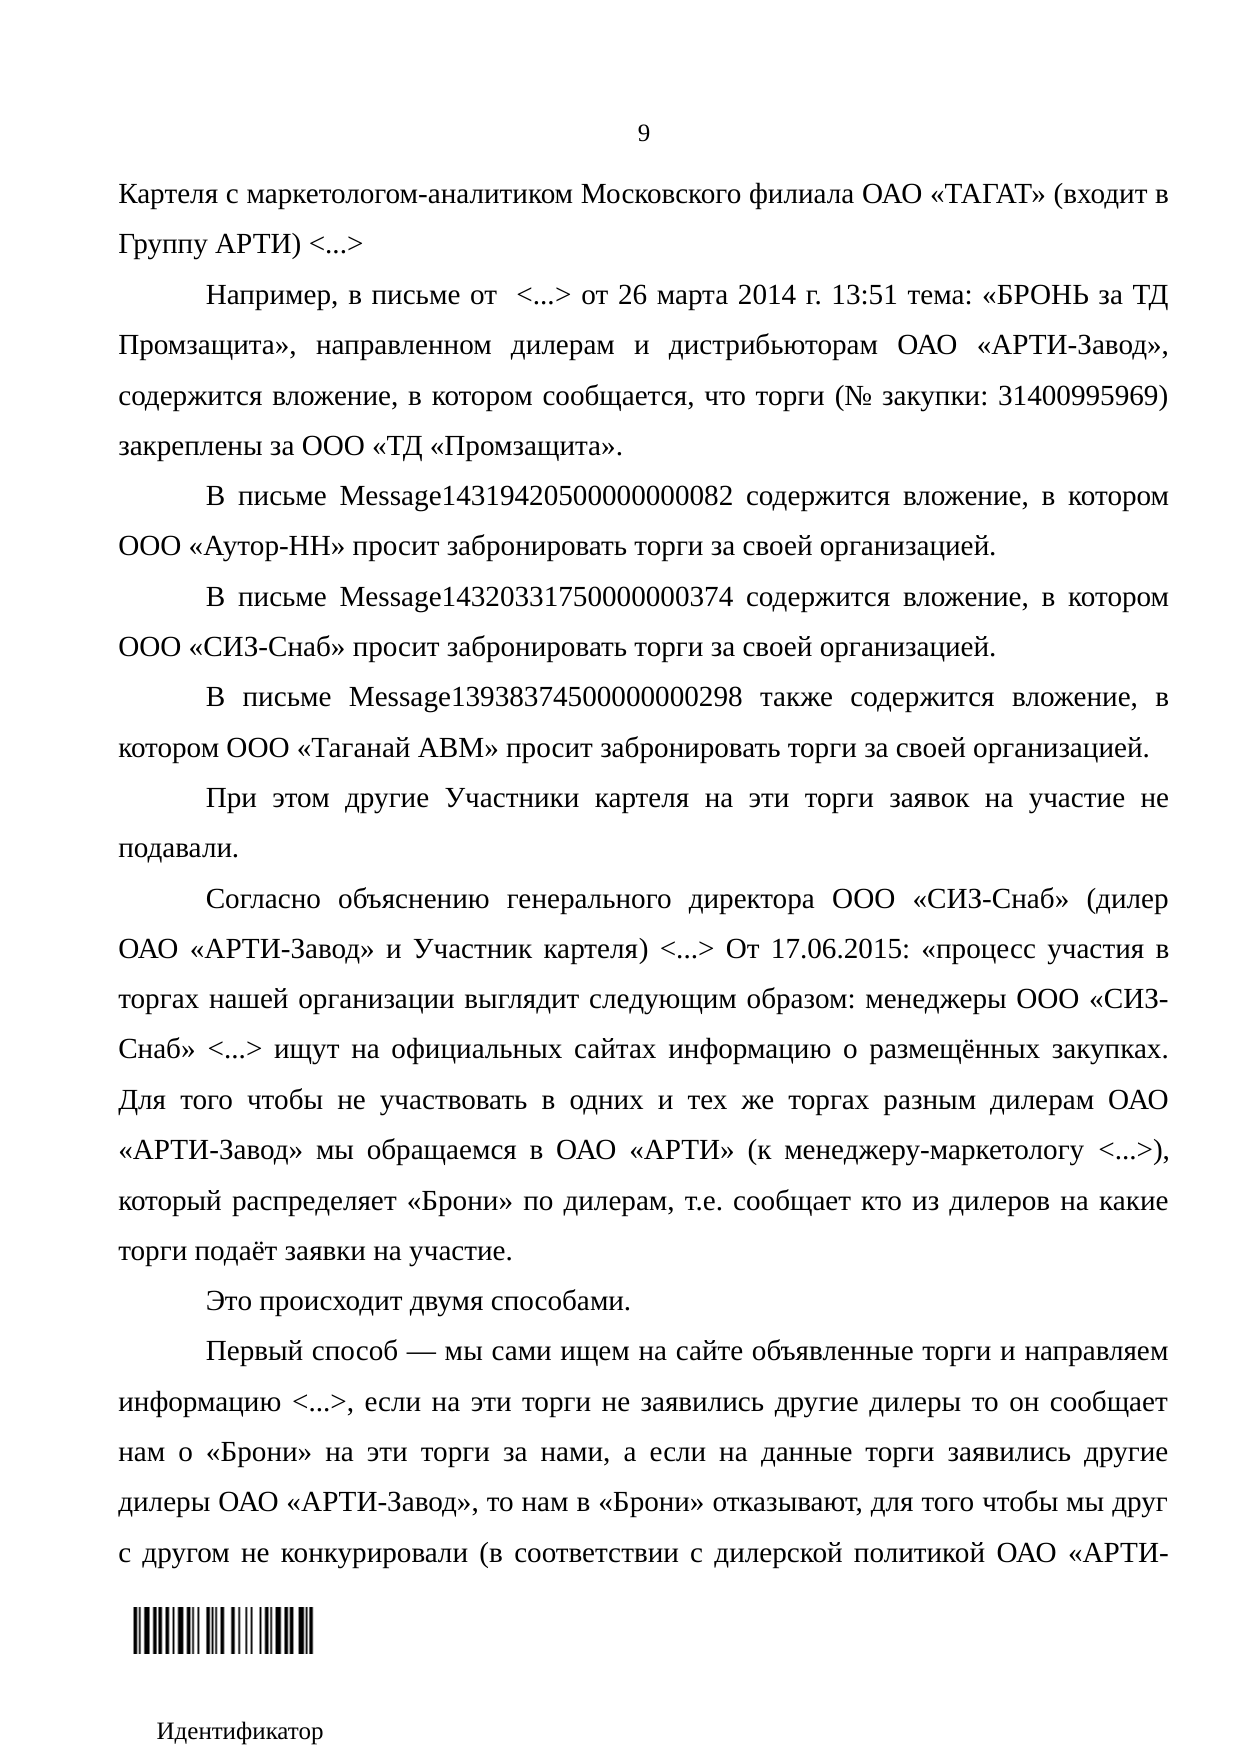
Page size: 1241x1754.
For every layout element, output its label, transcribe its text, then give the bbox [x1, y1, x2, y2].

picture [118, 1607, 331, 1654]
text Например, в письме от <...> от 26 марта 2014 г. 13:51 тема: «БРОНЬ за ТД Промзащита», направленном дилерам и дистрибьюторам ОАО «АРТИ-Завод», содержится вложение, в котором сообщается, что торги (№ закупки: 31400995969) закреплены за ООО «ТД «Промзащита». [118, 277, 1170, 461]
text В письме Message14320331750000000374 содержится вложение, в котором ООО «СИЗ-Снаб» просит забронировать торги за своей организацией. [118, 579, 1170, 663]
text При этом другие Участники картеля на эти торги заявок на участие не подавали. [118, 780, 1170, 864]
text Картеля с маркетологом-аналитиком Московского филиала ОАО «ТАГАТ» (входит в Группу АРТИ) <...> [118, 176, 1170, 260]
text В письме Message13938374500000000298 также содержится вложение, в котором ООО «Таганай АВМ» просит забронировать торги за своей организацией. [118, 679, 1170, 763]
text Это происходит двумя способами. [118, 1283, 1170, 1317]
text В письме Message14319420500000000082 содержится вложение, в котором ООО «Аутор-НН» просит забронировать торги за своей организацией. [118, 478, 1170, 562]
text Согласно объяснению генерального директора ООО «СИЗ-Снаб» (дилер ОАО «АРТИ-Завод» и Участник картеля) <...> От 17.06.2015: «процесс участия в торгах нашей организации выглядит следующим образом: менеджеры ООО «СИЗ-Снаб» <...> ищут на официальных сайтах информацию о размещённых закупках. Для того чтобы не участвовать в одних и тех же торгах разным дилерам ОАО «АРТИ-Завод» мы обращаемся в ОАО «АРТИ» (к менеджеру-маркетологу <...>), который распределяет «Брони» по дилерам, т.е. сообщает кто из дилеров на какие торги подаёт заявки на участие. [118, 881, 1170, 1266]
text Первый способ — мы сами ищем на сайте объявленные торги и направляем информацию <...>, если на эти торги не заявились другие дилеры то он сообщает нам о «Брони» на эти торги за нами, а если на данные торги заявились другие дилеры ОАО «АРТИ-Завод», то нам в «Брони» отказывают, для того чтобы мы друг с другом не конкурировали (в соответствии с дилерской политикой ОАО «АРТИ- [118, 1333, 1170, 1568]
